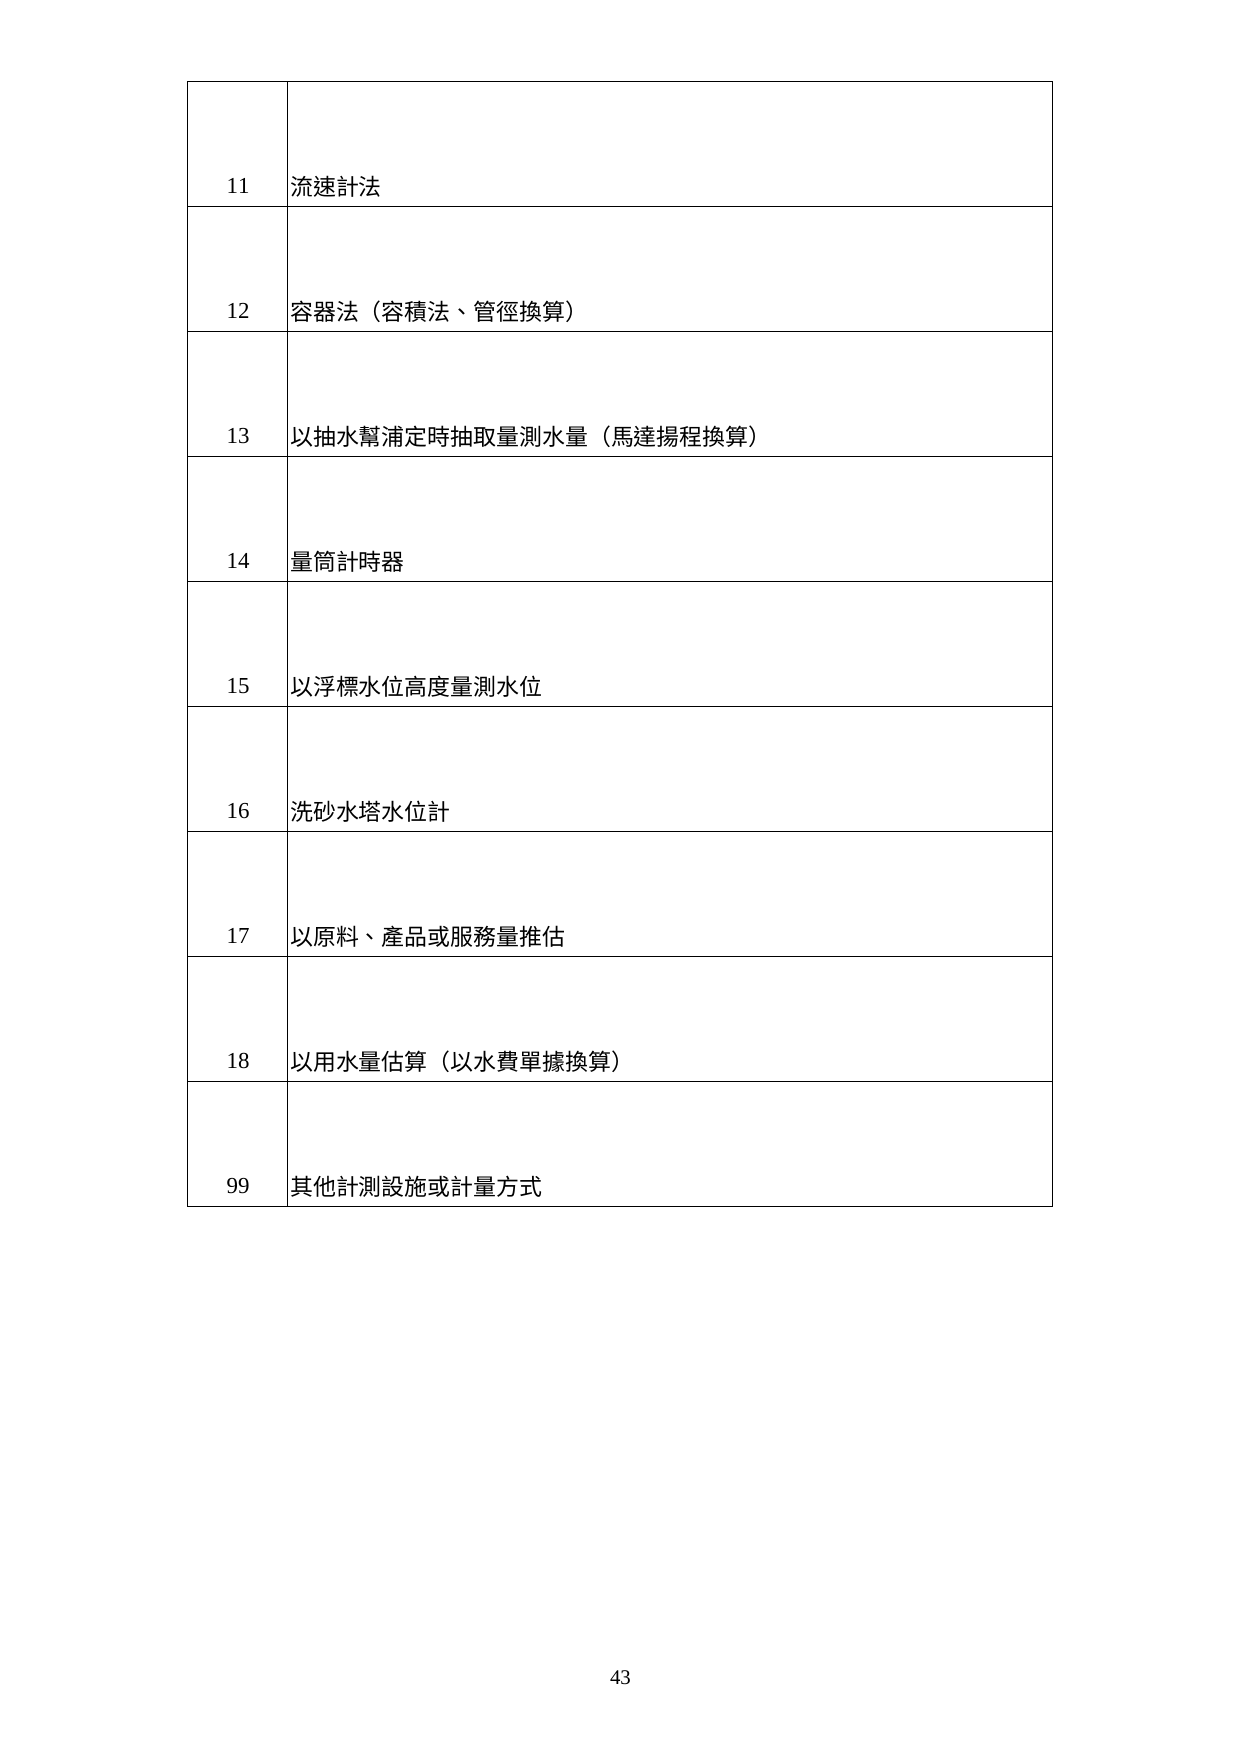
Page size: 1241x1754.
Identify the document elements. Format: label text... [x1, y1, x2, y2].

table_cell 其他計測設施或計量方式 [288, 1082, 1052, 1206]
table_cell 11 [188, 82, 287, 206]
table_cell 洗砂水塔水位計 [288, 707, 1052, 831]
table_cell 12 [188, 207, 287, 331]
table_cell 14 [188, 457, 287, 581]
table_cell 以用水量估算（以水費單據換算） [288, 957, 1052, 1081]
table_cell 99 [188, 1082, 287, 1206]
table_cell 流速計法 [288, 82, 1052, 206]
table_cell 18 [188, 957, 287, 1081]
table_cell 17 [188, 832, 287, 956]
table_cell 13 [188, 332, 287, 456]
table_cell 容器法（容積法、管徑換算） [288, 207, 1052, 331]
table_cell 16 [188, 707, 287, 831]
table_cell 量筒計時器 [288, 457, 1052, 581]
table_cell 15 [188, 582, 287, 706]
table_cell 以抽水幫浦定時抽取量測水量（馬達揚程換算） [288, 332, 1052, 456]
table_cell 以原料、產品或服務量推估 [288, 832, 1052, 956]
table_cell 以浮標水位高度量測水位 [288, 582, 1052, 706]
